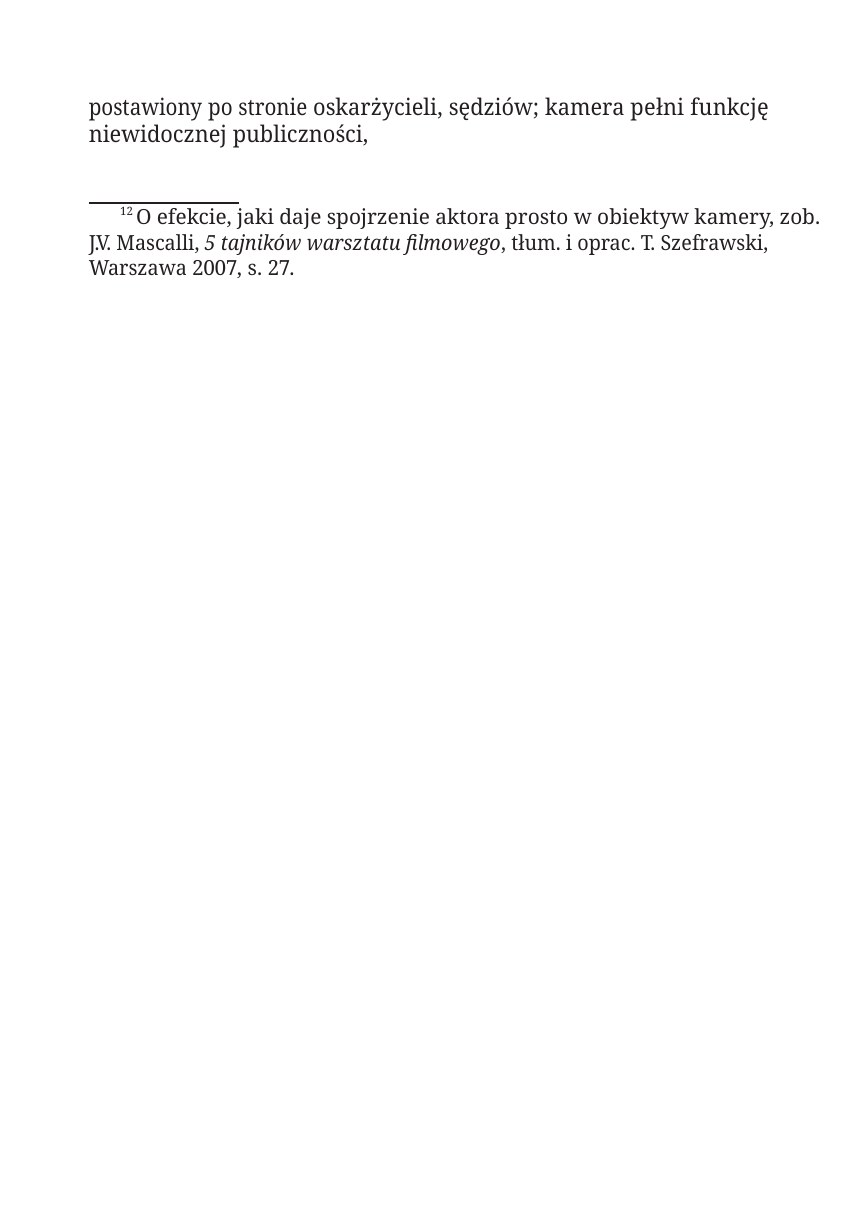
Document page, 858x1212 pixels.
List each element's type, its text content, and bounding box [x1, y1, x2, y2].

text postawiony po stronie oskarżycieli, sędziów; kamera pełni funkcję niewidocznej publiczności, [88, 94, 769, 148]
text J.V. Mascalli, 5 tajników warsztatu filmowego, tłum. i oprac. T. Szefrawski, Warszawa 2007, s. 27. [88, 230, 794, 280]
text 12 O efekcie, jaki daje spojrzenie aktora prosto w obiektyw kamery, zob. [120, 198, 857, 230]
